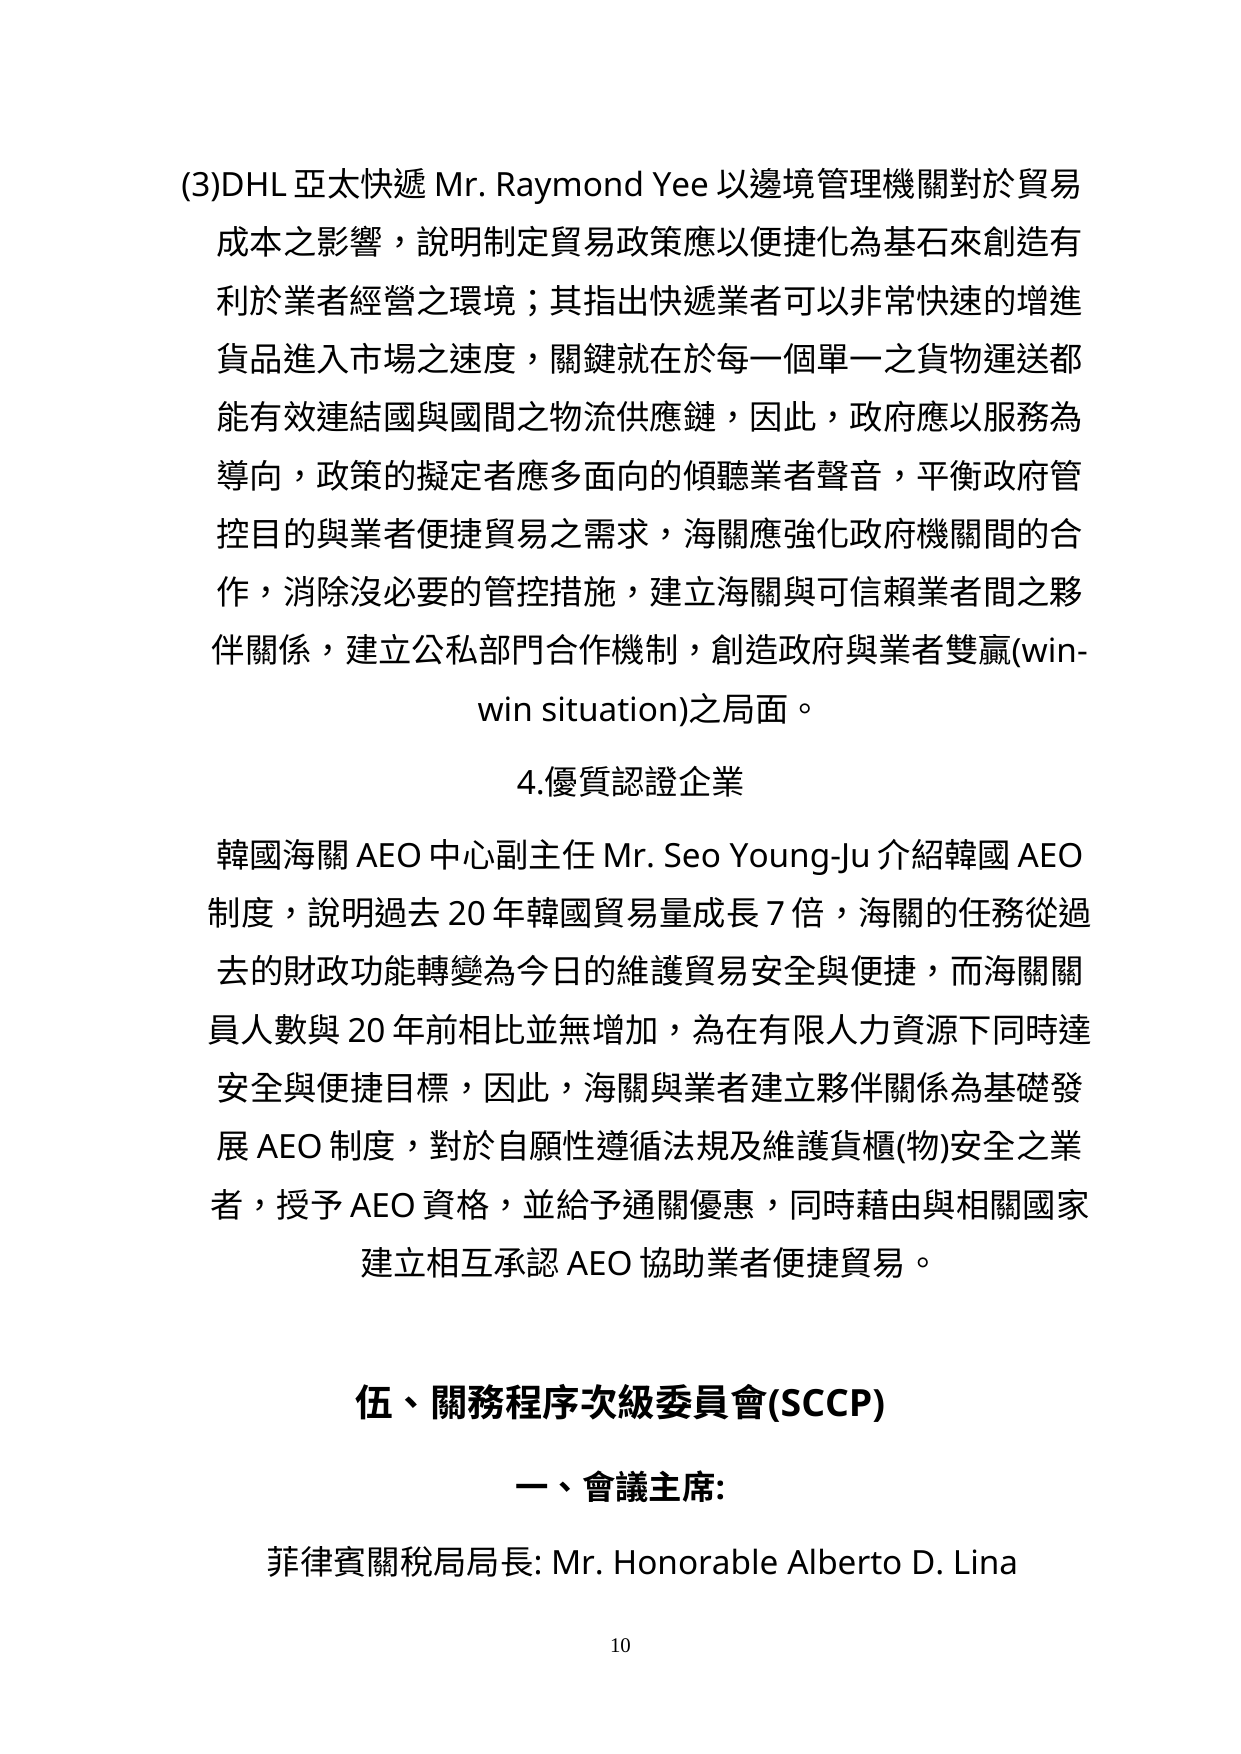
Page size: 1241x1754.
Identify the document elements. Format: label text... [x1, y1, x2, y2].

subtitle 伍、關務程序次級委員會(SCCP) [142, 1373, 1098, 1427]
text (3)DHL亞太快遞Mr. Raymond Yee以邊境管理機關對於貿易成本之影響，說明制定貿易政策應以便捷化為基石來創造有利於業者經營之環境；其指出快遞業者可以非常快速的增進貨品進入市場之速度，關鍵就在於每一個單一之貨物運送都能有效連結國與國間之物流供應鏈，因此，政府應以服務為導向，政策的擬定者應多面向的傾聽業者聲音，平衡政府管控目的與業者便捷貿易之需求，海關應強化政府機關間的合作，消除沒必要的管控措施，建立海關與可信賴業者間之夥伴關係，建立公私部門合作機制，創造政府與業者雙贏(win-win situation)之局面。 [168, 148, 1096, 731]
text 4.優質認證企業 [163, 746, 1098, 804]
subtitle 一、會議主席: [142, 1453, 1098, 1511]
text 菲律賓關稅局局長: Mr. Honorable Alberto D. Lina [195, 1526, 1098, 1584]
text 韓國海關AEO中心副主任Mr. Seo Young-Ju介紹韓國AEO制度，說明過去20年韓國貿易量成長7倍，海關的任務從過去的財政功能轉變為今日的維護貿易安全與便捷，而海關關員人數與20年前相比並無增加，為在有限人力資源下同時達安全與便捷目標，因此，海關與業者建立夥伴關係為基礎發展AEO制度，對於自願性遵循法規及維護貨櫃(物)安全之業者，授予AEO資格，並給予通關優惠，同時藉由與相關國家建立相互承認AEO協助業者便捷貿易。 [201, 818, 1098, 1285]
